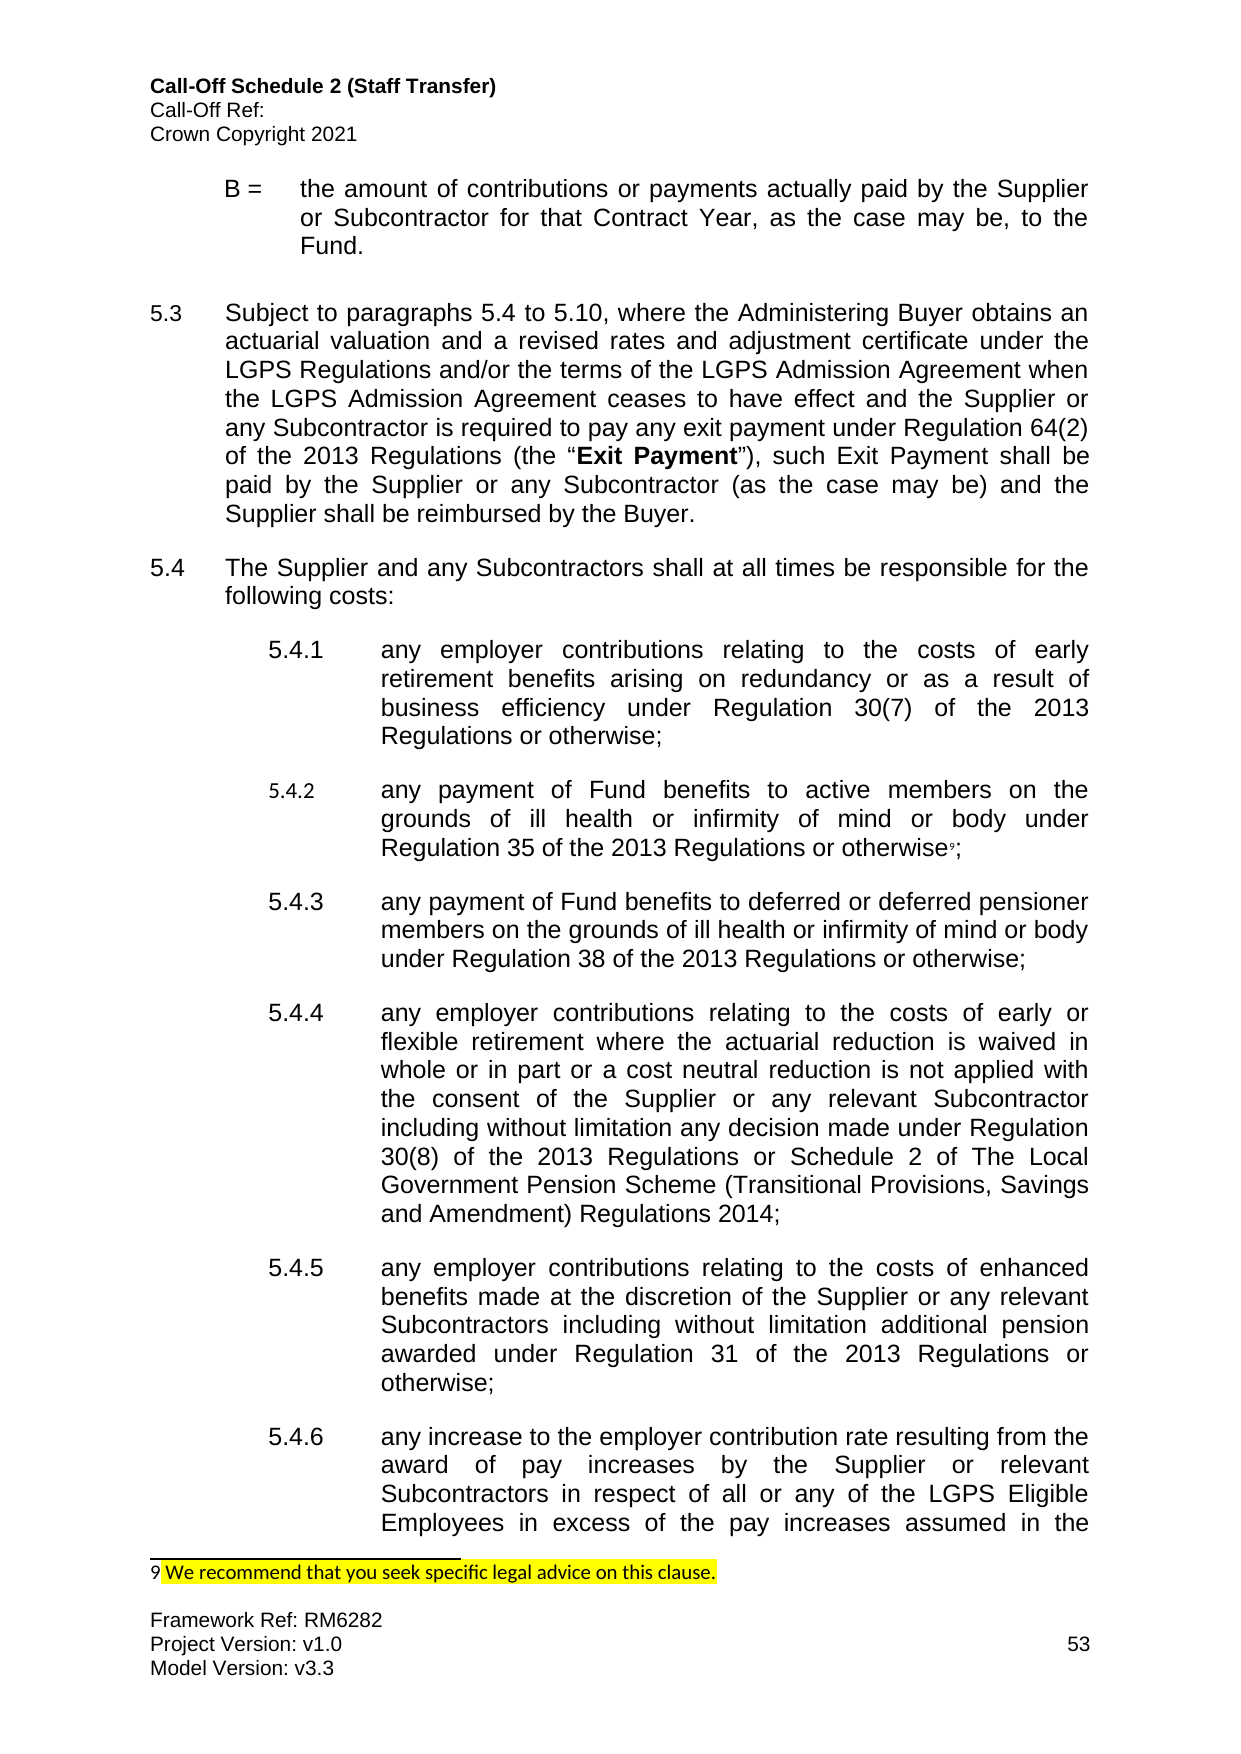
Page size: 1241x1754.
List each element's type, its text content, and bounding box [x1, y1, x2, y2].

list We recommend that you seek specific legal advice on this clause. [150, 1559, 1090, 1584]
list The Supplier and any Subcontractors shall at all times be responsible for the following costs: [150, 552, 1090, 610]
list any payment of Fund benefits to deferred or deferred pensioner members on the grounds of ill health or infirmity of mind or body under Regulation 38 of the 2013 Regulations or otherwise; [268, 887, 1090, 973]
list any employer contributions relating to the costs of enhanced benefits made at the discretion of the Supplier or any relevant Subcontractors including without limitation additional pension awarded under Regulation 31 of the 2013 Regulations or otherwise; [268, 1253, 1090, 1397]
list any employer contributions relating to the costs of early or flexible retirement where the actuarial reduction is waived in whole or in part or a cost neutral reduction is not applied with the consent of the Supplier or any relevant Subcontractor including without limitation any decision made under Regulation 30(8) of the 2013 Regulations or Schedule 2 of The Local Government Pension Scheme (Transitional Provisions, Savings and Amendment) Regulations 2014; [268, 998, 1090, 1228]
list any payment of Fund benefits to active members on the grounds of ill health or infirmity of mind or body under Regulation 35 of the 2013 Regulations or otherwise; [268, 775, 1090, 862]
subtitle B = the amount of contributions or payments actually paid by the Supplier or Subcontractor for that Contract Year, as the case may be, to the Fund. [224, 174, 1090, 260]
list any increase to the employer contribution rate resulting from the award of pay increases by the Supplier or relevant Subcontractors in respect of all or any of the LGPS Eligible Employees in excess of the pay increases assumed in the [268, 1422, 1090, 1537]
list Subject to paragraphs 5.4 to 5.10, where the Administering Buyer obtains an actuarial valuation and a revised rates and adjustment certificate under the LGPS Regulations and/or the terms of the LGPS Admission Agreement when the LGPS Admission Agreement ceases to have effect and the Supplier or any Subcontractor is required to pay any exit payment under Regulation 64(2) of the 2013 Regulations (the “Exit Payment”), such Exit Payment shall be paid by the Supplier or any Subcontractor (as the case may be) and the Supplier shall be reimbursed by the Buyer. [150, 297, 1090, 527]
list any employer contributions relating to the costs of early retirement benefits arising on redundancy or as a result of business efficiency under Regulation 30(7) of the 2013 Regulations or otherwise; [268, 635, 1090, 750]
